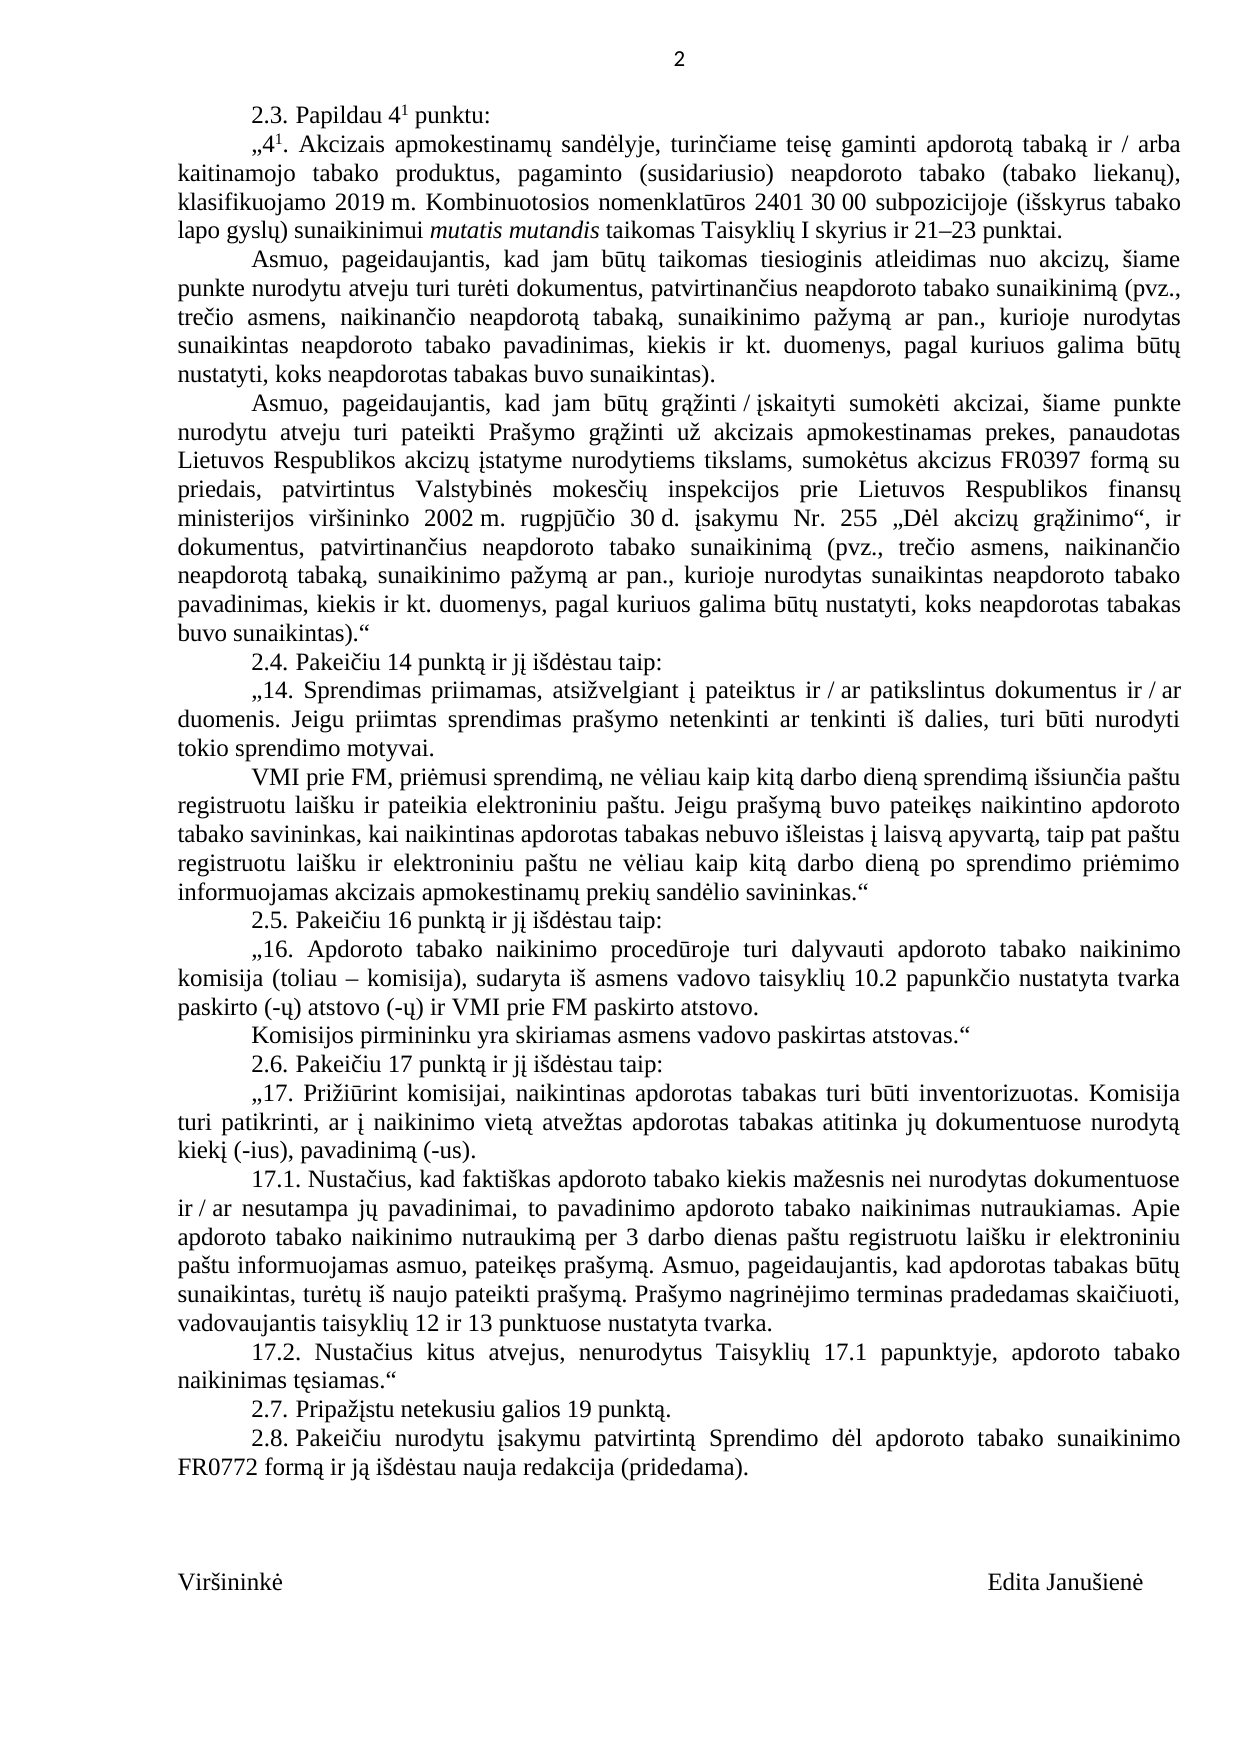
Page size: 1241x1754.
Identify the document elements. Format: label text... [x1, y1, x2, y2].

text „16. Apdoroto tabako naikinimo procedūroje turi dalyvauti apdoroto tabako naikinimo komisija (toliau – komisija), sudaryta iš asmens vadovo taisyklių 10.2 papunkčio nustatyta tvarka paskirto (-ų) atstovo (-ų) ir VMI prie FM paskirto atstovo. [177, 934, 1181, 1021]
text Viršininkė Edita Janušienė [177, 1567, 1181, 1596]
text 2.6. Pakeičiu 17 punktą ir jį išdėstau taip: [177, 1049, 1181, 1078]
text 2.3. Papildau 41 punktu: [177, 101, 1181, 129]
text 17.2. Nustačius kitus atvejus, nenurodytus Taisyklių 17.1 papunktyje, apdoroto tabako naikinimas tęsiamas.“ [177, 1337, 1181, 1394]
text 2.7. Pripažįstu netekusiu galios 19 punktą. [177, 1394, 1181, 1423]
text Komisijos pirmininku yra skiriamas asmens vadovo paskirtas atstovas.“ [177, 1021, 1181, 1049]
text Asmuo, pageidaujantis, kad jam būtų taikomas tiesioginis atleidimas nuo akcizų, šiame punkte nurodytu atveju turi turėti dokumentus, patvirtinančius neapdoroto tabako sunaikinimą (pvz., trečio asmens, naikinančio neapdorotą tabaką, sunaikinimo pažymą ar pan., kurioje nurodytas sunaikintas neapdoroto tabako pavadinimas, kiekis ir kt. duomenys, pagal kuriuos galima būtų nustatyti, koks neapdorotas tabakas buvo sunaikintas). [177, 244, 1181, 388]
text 2.5. Pakeičiu 16 punktą ir jį išdėstau taip: [177, 906, 1181, 934]
text 2.4. Pakeičiu 14 punktą ir jį išdėstau taip: [177, 647, 1181, 676]
text „14. Sprendimas priimamas, atsižvelgiant į pateiktus ir / ar patikslintus dokumentus ir / ar duomenis. Jeigu priimtas sprendimas prašymo netenkinti ar tenkinti iš dalies, turi būti nurodyti tokio sprendimo motyvai. [177, 676, 1181, 762]
text 2.8. Pakeičiu nurodytu įsakymu patvirtintą Sprendimo dėl apdoroto tabako sunaikinimo FR0772 formą ir ją išdėstau nauja redakcija (pridedama). [177, 1423, 1181, 1481]
text „41. Akcizais apmokestinamų sandėlyje, turinčiame teisę gaminti apdorotą tabaką ir / arba kaitinamojo tabako produktus, pagaminto (susidariusio) neapdoroto tabako (tabako liekanų), klasifikuojamo 2019 m. Kombinuotosios nomenklatūros 2401 30 00 subpozicijoje (išskyrus tabako lapo gyslų) sunaikinimui mutatis mutandis taikomas Taisyklių I skyrius ir 21–23 punktai. [177, 129, 1181, 244]
text VMI prie FM, priėmusi sprendimą, ne vėliau kaip kitą darbo dieną sprendimą išsiunčia paštu registruotu laišku ir pateikia elektroniniu paštu. Jeigu prašymą buvo pateikęs naikintino apdoroto tabako savininkas, kai naikintinas apdorotas tabakas nebuvo išleistas į laisvą apyvartą, taip pat paštu registruotu laišku ir elektroniniu paštu ne vėliau kaip kitą darbo dieną po sprendimo priėmimo informuojamas akcizais apmokestinamų prekių sandėlio savininkas.“ [177, 762, 1181, 906]
text „17. Prižiūrint komisijai, naikintinas apdorotas tabakas turi būti inventorizuotas. Komisija turi patikrinti, ar į naikinimo vietą atvežtas apdorotas tabakas atitinka jų dokumentuose nurodytą kiekį (-ius), pavadinimą (-us). [177, 1078, 1181, 1164]
text Asmuo, pageidaujantis, kad jam būtų grąžinti / įskaityti sumokėti akcizai, šiame punkte nurodytu atveju turi pateikti Prašymo grąžinti už akcizais apmokestinamas prekes, panaudotas Lietuvos Respublikos akcizų įstatyme nurodytiems tikslams, sumokėtus akcizus FR0397 formą su priedais, patvirtintus Valstybinės mokesčių inspekcijos prie Lietuvos Respublikos finansų ministerijos viršininko 2002 m. rugpjūčio 30 d. įsakymu Nr. 255 „Dėl akcizų grąžinimo“, ir dokumentus, patvirtinančius neapdoroto tabako sunaikinimą (pvz., trečio asmens, naikinančio neapdorotą tabaką, sunaikinimo pažymą ar pan., kurioje nurodytas sunaikintas neapdoroto tabako pavadinimas, kiekis ir kt. duomenys, pagal kuriuos galima būtų nustatyti, koks neapdorotas tabakas buvo sunaikintas).“ [177, 388, 1181, 647]
text 17.1. Nustačius, kad faktiškas apdoroto tabako kiekis mažesnis nei nurodytas dokumentuose ir / ar nesutampa jų pavadinimai, to pavadinimo apdoroto tabako naikinimas nutraukiamas. Apie apdoroto tabako naikinimo nutraukimą per 3 darbo dienas paštu registruotu laišku ir elektroniniu paštu informuojamas asmuo, pateikęs prašymą. Asmuo, pageidaujantis, kad apdorotas tabakas būtų sunaikintas, turėtų iš naujo pateikti prašymą. Prašymo nagrinėjimo terminas pradedamas skaičiuoti, vadovaujantis taisyklių 12 ir 13 punktuose nustatyta tvarka. [177, 1164, 1181, 1337]
